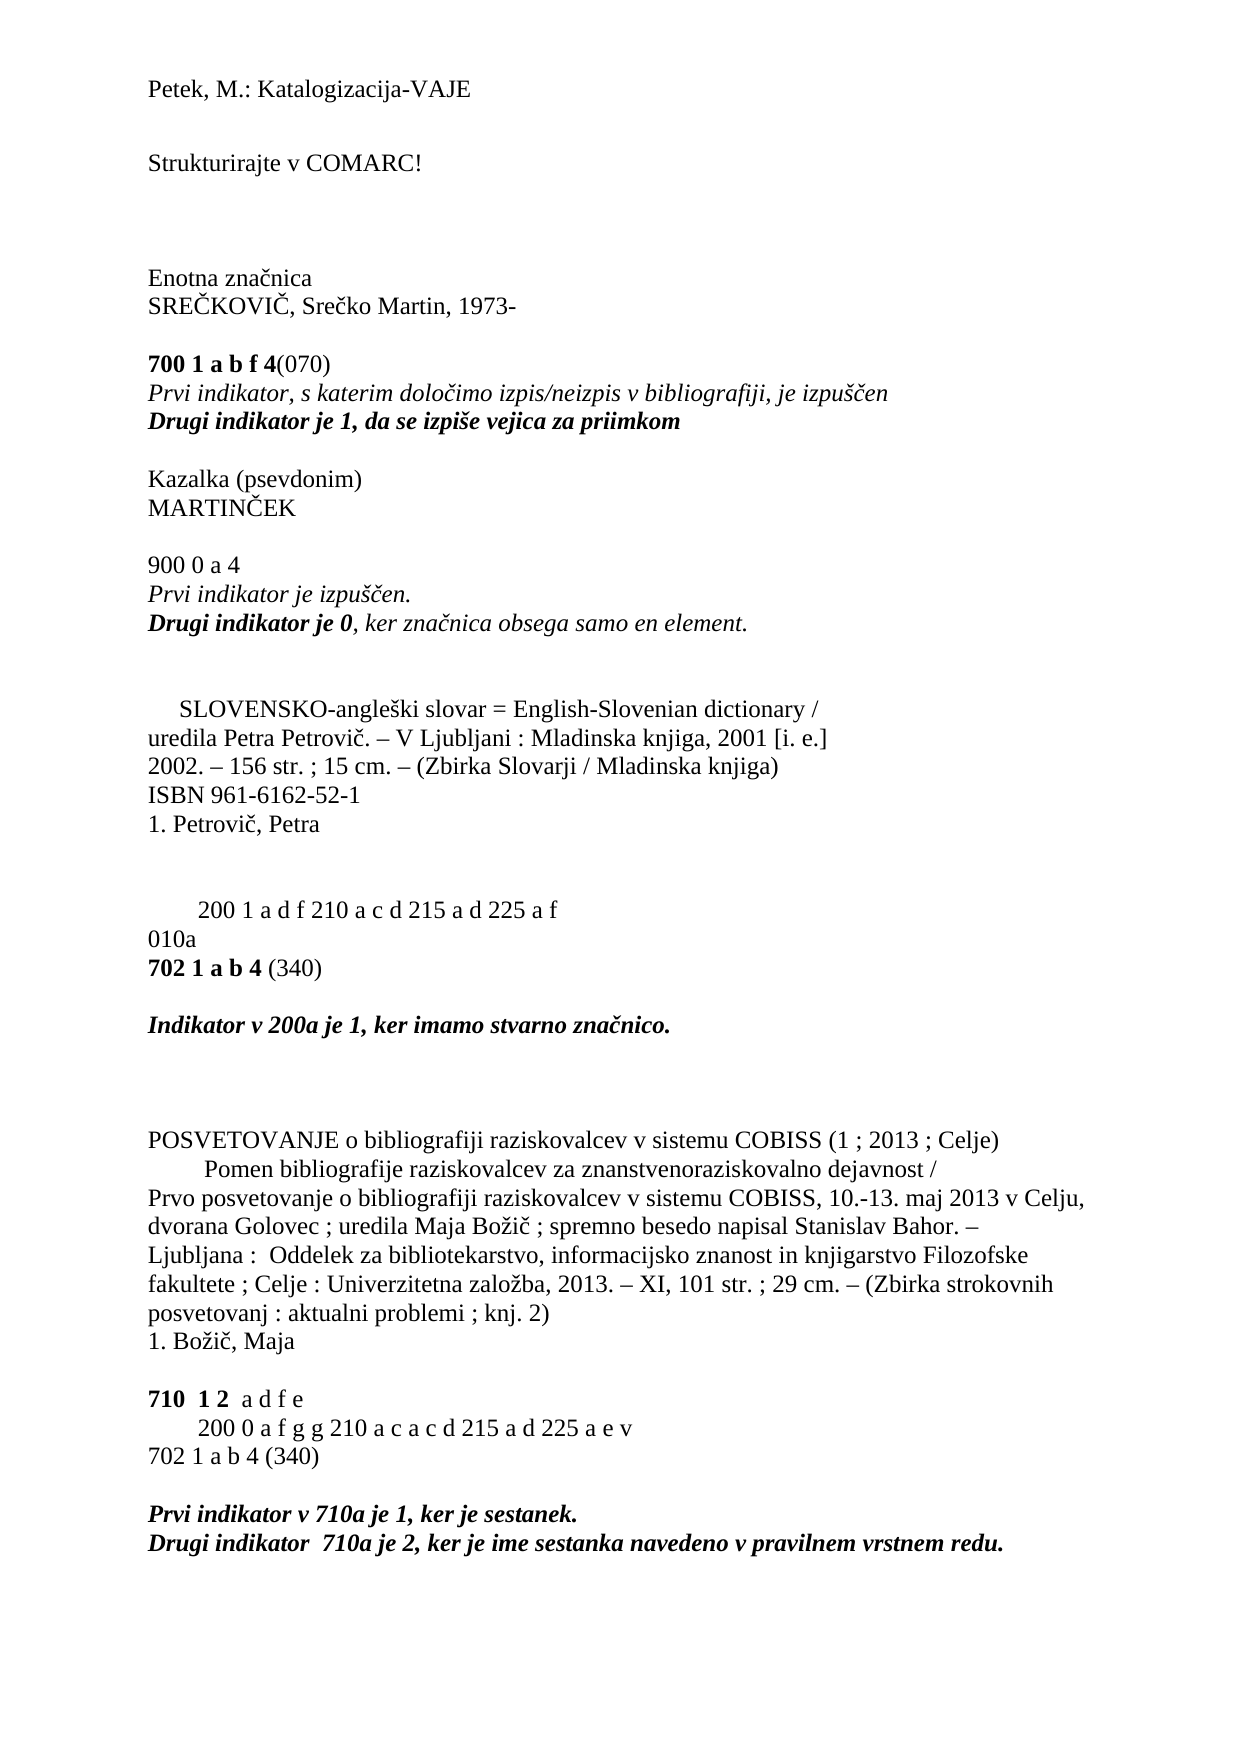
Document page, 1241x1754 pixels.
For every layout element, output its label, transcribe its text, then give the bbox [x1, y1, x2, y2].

text 700 1 a b f 4(070) [148, 349, 1093, 378]
text 200 1 a d f 210 a c d 215 a d 225 a f [148, 895, 1093, 924]
text Pomen bibliografije raziskovalcev za znanstvenoraziskovalno dejavnost / [148, 1154, 1093, 1183]
text uredila Petra Petrovič. – V Ljubljani : Mladinska knjiga, 2001 [i. e.] [148, 723, 1093, 751]
text 010a [148, 924, 1093, 953]
text MARTINČEK [148, 493, 1093, 521]
text 1. Petrovič, Petra [148, 809, 1093, 838]
text Enotna značnica [148, 263, 1093, 291]
text Ljubljana : Oddelek za bibliotekarstvo, informacijsko znanost in knjigarstvo Filozofske fakultete ; Celje : Univerzitetna založba, 2013. – XI, 101 str. ; 29 cm. – (Zbirka strokovnih posvetovanj : aktualni problemi ; knj. 2) [148, 1240, 1093, 1326]
text 702 1 a b 4 (340) [148, 1441, 1093, 1470]
text 710 1 2 a d f e [148, 1384, 1093, 1413]
text 2002. – 156 str. ; 15 cm. – (Zbirka Slovarji / Mladinska knjiga) [148, 751, 1093, 780]
text SREČKOVIČ, Srečko Martin, 1973- [148, 291, 1093, 320]
text SLOVENSKO-angleški slovar = English-Slovenian dictionary / [148, 694, 1093, 723]
text Kazalka (psevdonim) [148, 464, 1093, 493]
text Drugi indikator je 0, ker značnica obsega samo en element. [148, 608, 1093, 636]
text Strukturirajte v COMARC! [148, 148, 1093, 176]
text ISBN 961-6162-52-1 [148, 780, 1093, 809]
text 1. Božič, Maja [148, 1326, 1093, 1355]
text 900 0 a 4 [148, 550, 1093, 579]
text 702 1 a b 4 (340) [148, 953, 1093, 981]
text Prvo posvetovanje o bibliografiji raziskovalcev v sistemu COBISS, 10.-13. maj 2013 v Celju, dvorana Golovec ; uredila Maja Božič ; spremno besedo napisal Stanislav Bahor. – [148, 1183, 1093, 1240]
text Drugi indikator je 1, da se izpiše vejica za priimkom [148, 406, 1093, 435]
text Prvi indikator je izpuščen. [148, 579, 1093, 608]
text Indikator v 200a je 1, ker imamo stvarno značnico. [148, 1010, 1093, 1039]
text Drugi indikator 710a je 2, ker je ime sestanka navedeno v pravilnem vrstnem redu. [148, 1528, 1093, 1556]
text POSVETOVANJE o bibliografiji raziskovalcev v sistemu COBISS (1 ; 2013 ; Celje) [148, 1125, 1093, 1154]
text 200 0 a f g g 210 a c a c d 215 a d 225 a e v [148, 1413, 1093, 1441]
text Prvi indikator v 710a je 1, ker je sestanek. [148, 1499, 1093, 1528]
text Prvi indikator, s katerim določimo izpis/neizpis v bibliografiji, je izpuščen [148, 378, 1093, 406]
